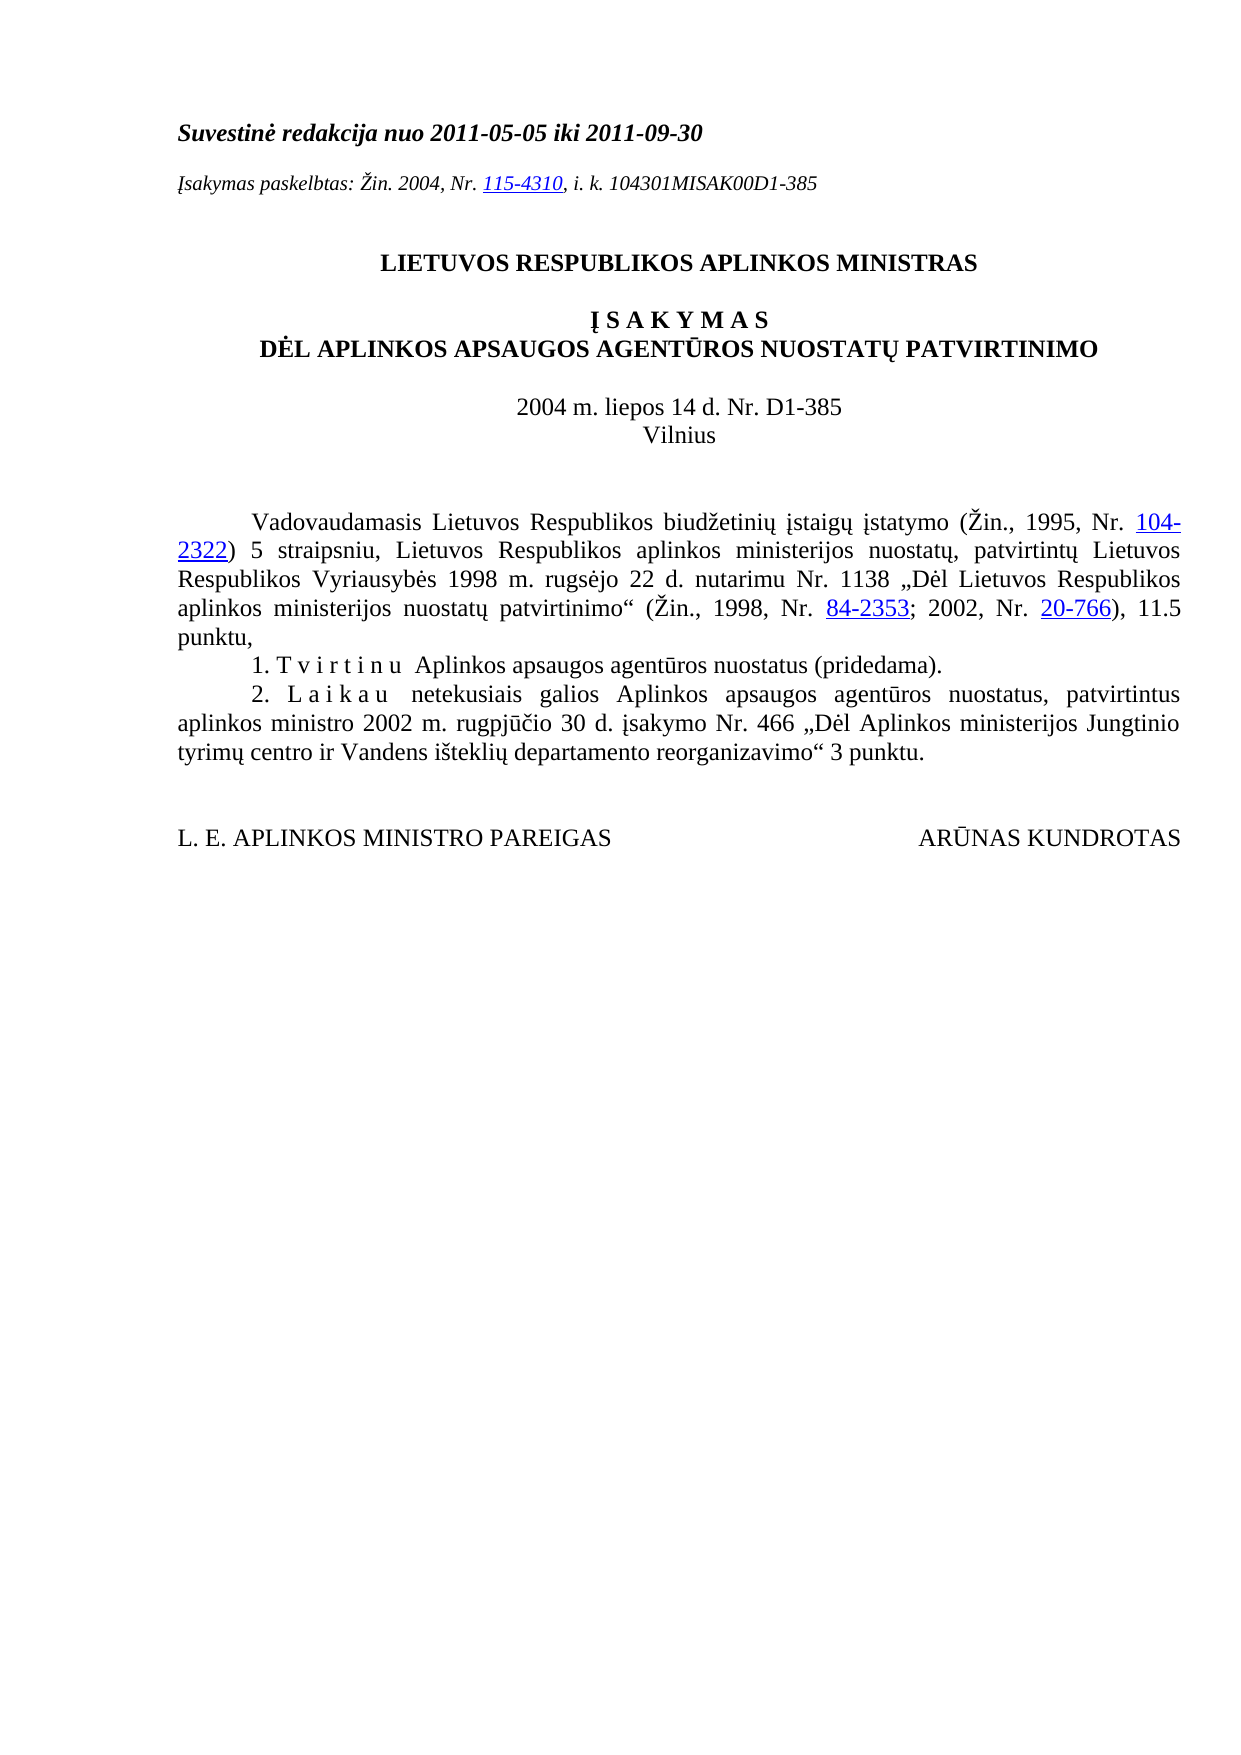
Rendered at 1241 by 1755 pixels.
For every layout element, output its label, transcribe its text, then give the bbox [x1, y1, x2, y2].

text Į S A K Y M A S [177, 305, 1181, 334]
text Vilnius [177, 420, 1181, 449]
text 2. Laikau netekusiais galios Aplinkos apsaugos agentūros nuostatus, patvirtintus aplinkos ministro 2002 m. rugpjūčio 30 d. įsakymo Nr. 466 „Dėl Aplinkos ministerijos Jungtinio tyrimų centro ir Vandens išteklių departamento reorganizavimo“ 3 punktu. [177, 679, 1181, 765]
text LIETUVOS RESPUBLIKOS APLINKOS MINISTRAS [177, 248, 1181, 277]
text 2004 m. liepos 14 d. Nr. D1-385 [177, 392, 1181, 420]
text Suvestinė redakcija nuo 2011-05-05 iki 2011-09-30 [177, 118, 1181, 147]
text Vadovaudamasis Lietuvos Respublikos biudžetinių įstaigų įstatymo (Žin., 1995, Nr. 104-2322) 5 straipsniu, Lietuvos Respublikos aplinkos ministerijos nuostatų, patvirtintų Lietuvos Respublikos Vyriausybės 1998 m. rugsėjo 22 d. nutarimu Nr. 1138 „Dėl Lietuvos Respublikos aplinkos ministerijos nuostatų patvirtinimo“ (Žin., 1998, Nr. 84-2353; 2002, Nr. 20-766), 11.5 punktu, [177, 507, 1181, 650]
text L. e. aplinkos ministro pareigas Arūnas Kundrotas [177, 823, 1181, 852]
text 1. Tvirtinu Aplinkos apsaugos agentūros nuostatus (pridedama). [177, 650, 1181, 679]
text DĖL APLINKOS APSAUGOS AGENTŪROS NUOSTATŲ PATVIRTINIMO [177, 334, 1181, 363]
text Įsakymas paskelbtas: Žin. 2004, Nr. 115-4310, i. k. 104301MISAK00D1-385 [177, 171, 1181, 195]
